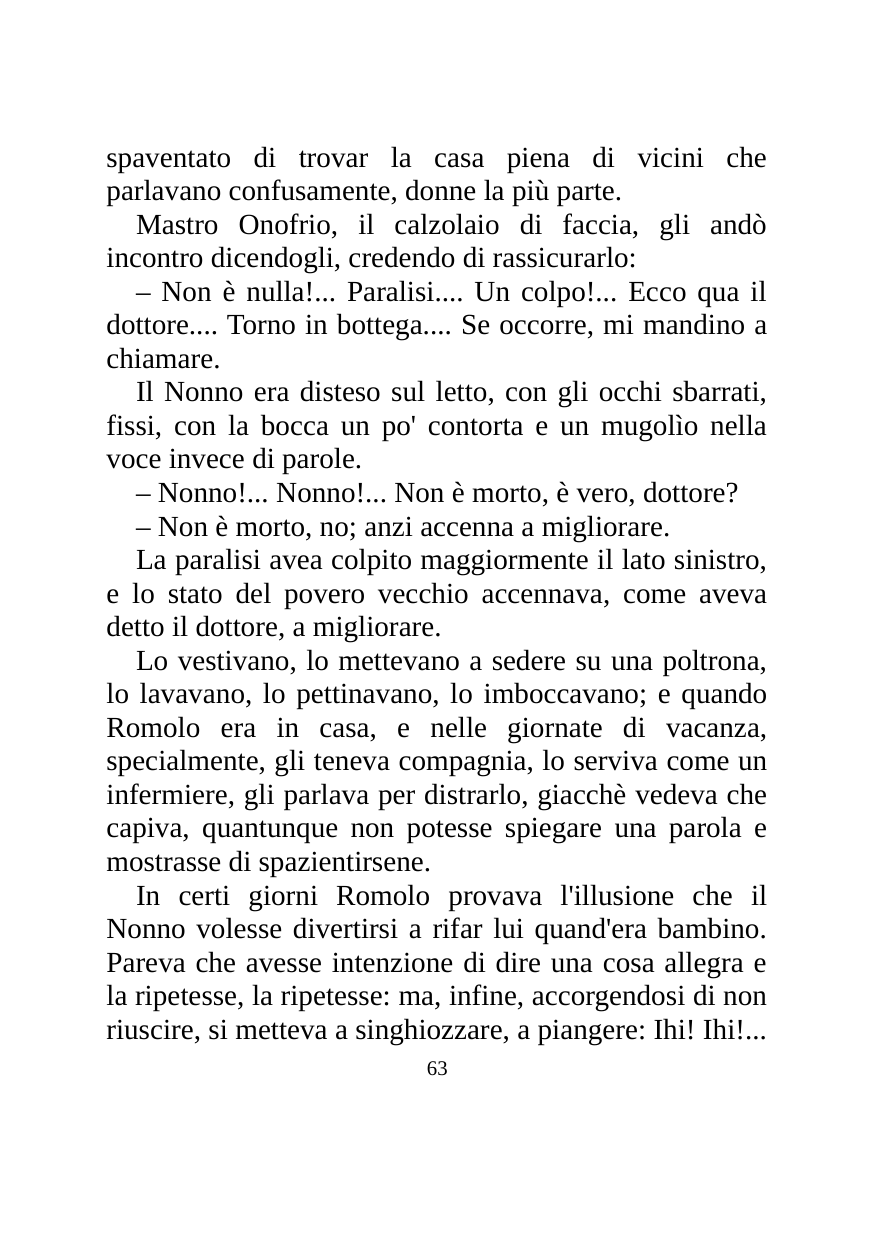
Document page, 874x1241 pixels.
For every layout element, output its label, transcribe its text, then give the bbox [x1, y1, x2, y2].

text – Non è morto, no; anzi accenna a migliorare. [106, 509, 768, 542]
text La paralisi avea colpito maggiormente il lato sinistro, e lo stato del povero vecchio accennava, come aveva detto il dottore, a migliorare. [106, 542, 768, 643]
text In certi giorni Romolo provava l'illusione che il Nonno volesse divertirsi a rifar lui quand'era bambino. Pareva che avesse intenzione di dire una cosa allegra e la ripetesse, la ripetesse: ma, infine, accorgendosi di non riuscire, si metteva a singhiozzare, a piangere: Ihi! Ihi!... [106, 878, 768, 1045]
text – Non è nulla!... Paralisi.... Un colpo!... Ecco qua il dottore.... Torno in bottega.... Se occorre, mi mandino a chiamare. [106, 274, 768, 374]
text Lo vestivano, lo mettevano a sedere su una poltrona, lo lavavano, lo pettinavano, lo imboccavano; e quando Romolo era in casa, e nelle giornate di vacanza, specialmente, gli teneva compagnia, lo serviva come un infermiere, gli parlava per distrarlo, giacchè vedeva che capiva, quantunque non potesse spiegare una parola e mostrasse di spazientirsene. [106, 643, 768, 878]
text Mastro Onofrio, il calzolaio di faccia, gli andò incontro dicendogli, credendo di rassicurarlo: [106, 207, 768, 274]
text spaventato di trovar la casa piena di vicini che parlavano confusamente, donne la più parte. [106, 140, 768, 207]
text – Nonno!... Nonno!... Non è morto, è vero, dottore? [106, 475, 768, 509]
text Il Nonno era disteso sul letto, con gli occhi sbarrati, fissi, con la bocca un po' contorta e un mugolìo nella voce invece di parole. [106, 374, 768, 475]
